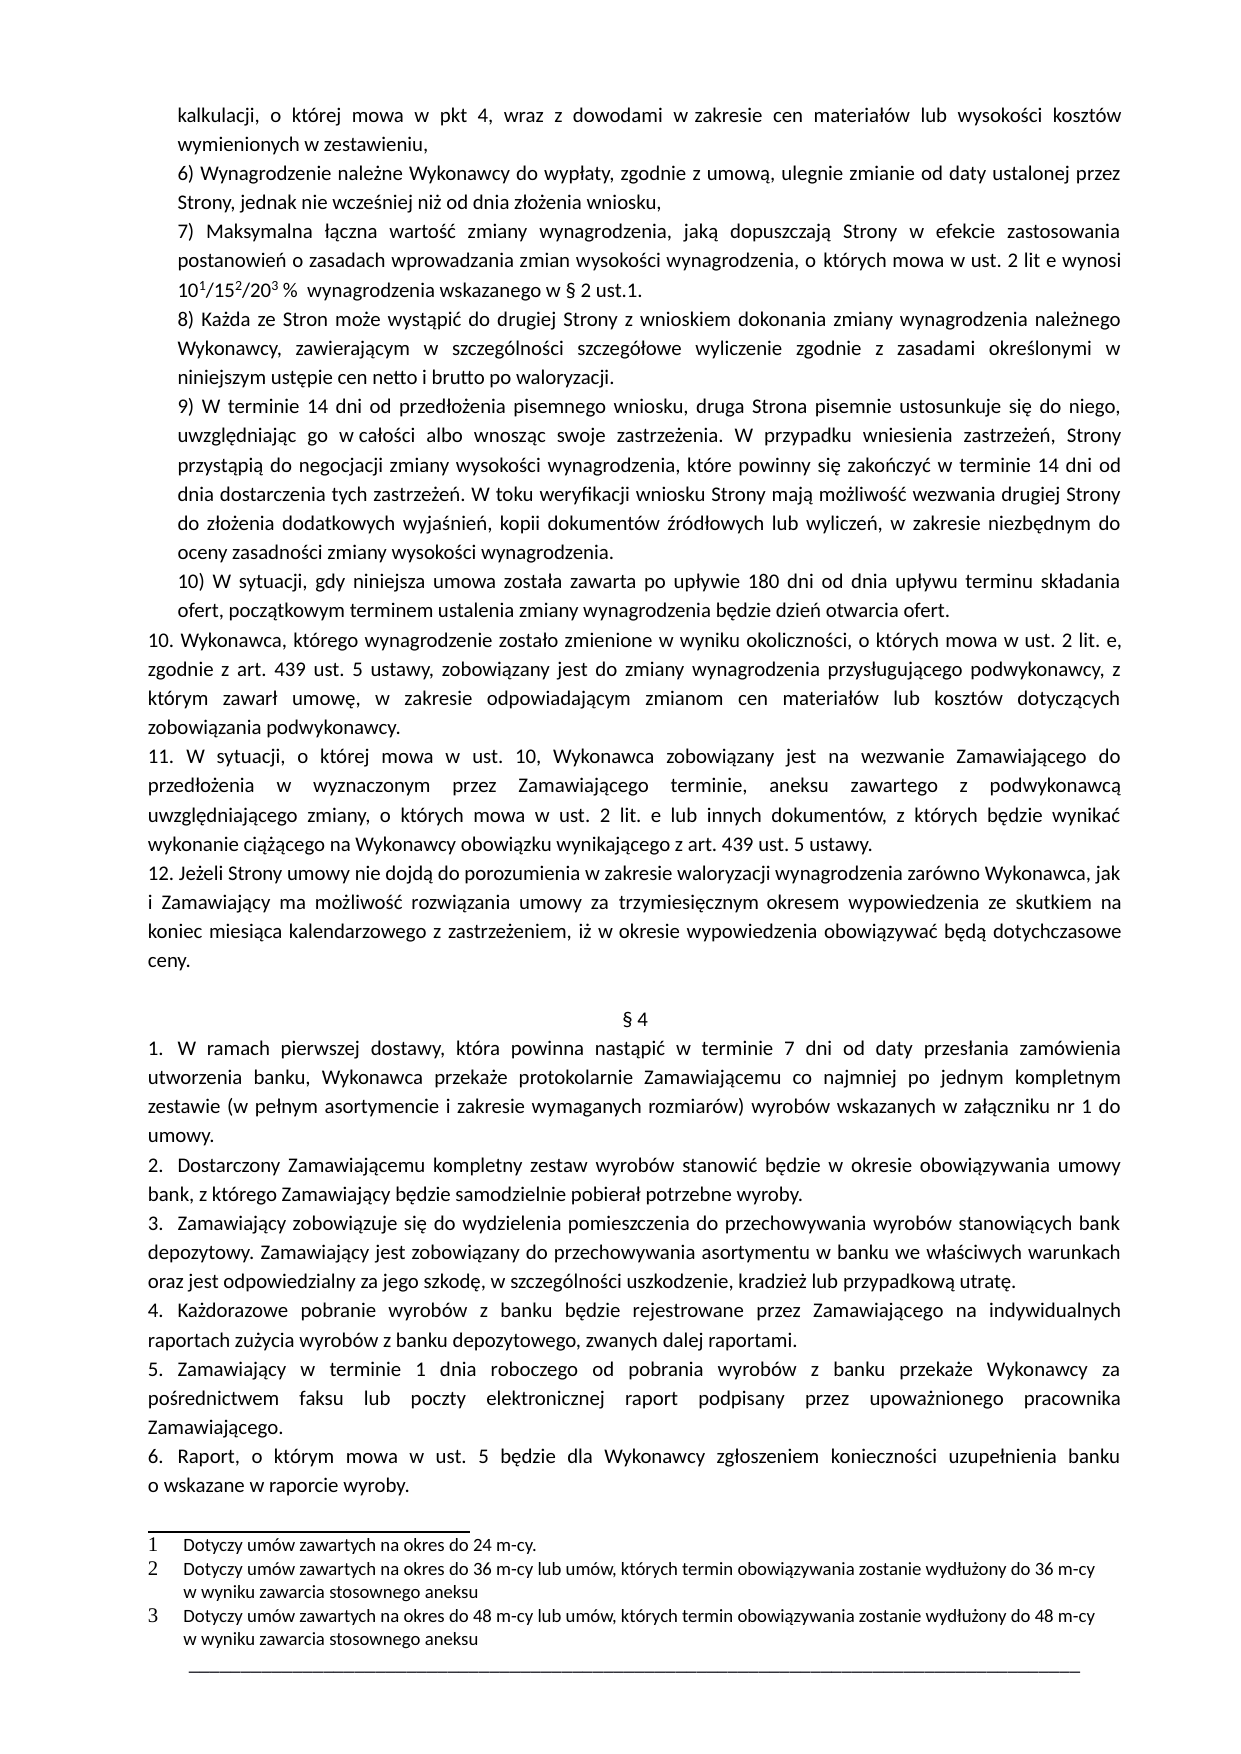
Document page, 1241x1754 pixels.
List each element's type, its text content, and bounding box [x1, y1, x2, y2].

text 6) Wynagrodzenie należne Wykonawcy do wypłaty, zgodnie z umową, ulegnie zmianie od daty ustalonej przez Strony, jednak nie wcześniej niż od dnia złożenia wniosku, [177, 160, 1122, 215]
list Każdorazowe pobranie wyrobów z banku będzie rejestrowane przez Zamawiającego na indywidualnych raportach zużycia wyrobów z banku depozytowego, zwanych dalej raportami. [148, 1298, 1122, 1352]
list Zamawiający w terminie 1 dnia roboczego od pobrania wyrobów z banku przekaże Wykonawcy za pośrednictwem faksu lub poczty elektronicznej raport podpisany przez upoważnionego pracownika Zamawiającego. [148, 1356, 1122, 1440]
list Dostarczony Zamawiającemu kompletny zestaw wyrobów stanowić będzie w okresie obowiązywania umowy bank, z którego Zamawiający będzie samodzielnie pobierał potrzebne wyroby. [148, 1152, 1122, 1206]
list W ramach pierwszej dostawy, która powinna nastąpić w terminie 7 dni od daty przesłania zamówienia utworzenia banku, Wykonawca przekaże protokolarnie Zamawiającemu co najmniej po jednym kompletnym zestawie (w pełnym asortymencie i zakresie wymaganych rozmiarów) wyrobów wskazanych w załączniku nr 1 do umowy. [148, 1035, 1122, 1148]
text 12. Jeżeli Strony umowy nie dojdą do porozumienia w zakresie waloryzacji wynagrodzenia zarówno Wykonawca, jak i Zamawiający ma możliwość rozwiązania umowy za trzymiesięcznym okresem wypowiedzenia ze skutkiem na koniec miesiąca kalendarzowego z zastrzeżeniem, iż w okresie wypowiedzenia obowiązywać będą dotychczasowe ceny. [148, 860, 1122, 973]
text Dotyczy umów zawartych na okres do 24 m-cy. [148, 1532, 1122, 1556]
text 8) Każda ze Stron może wystąpić do drugiej Strony z wnioskiem dokonania zmiany wynagrodzenia należnego Wykonawcy, zawierającym w szczególności szczegółowe wyliczenie zgodnie z zasadami określonymi w niniejszym ustępie cen netto i brutto po waloryzacji. [177, 306, 1122, 390]
text 10. Wykonawca, którego wynagrodzenie zostało zmienione w wyniku okoliczności, o których mowa w ust. 2 lit. e, zgodnie z art. 439 ust. 5 ustawy, zobowiązany jest do zmiany wynagrodzenia przysługującego podwykonawcy, z którym zawarł umowę, w zakresie odpowiadającym zmianom cen materiałów lub kosztów dotyczących zobowiązania podwykonawcy. [148, 627, 1122, 740]
text 9) W terminie 14 dni od przedłożenia pisemnego wniosku, druga Strona pisemnie ustosunkuje się do niego, uwzględniając go w całości albo wnosząc swoje zastrzeżenia. W przypadku wniesienia zastrzeżeń, Strony przystąpią do negocjacji zmiany wysokości wynagrodzenia, które powinny się zakończyć w terminie 14 dni od dnia dostarczenia tych zastrzeżeń. W toku weryfikacji wniosku Strony mają możliwość wezwania drugiej Strony do złożenia dodatkowych wyjaśnień, kopii dokumentów źródłowych lub wyliczeń, w zakresie niezbędnym do oceny zasadności zmiany wysokości wynagrodzenia. [177, 393, 1122, 565]
text 7) Maksymalna łączna wartość zmiany wynagrodzenia, jaką dopuszczają Strony w efekcie zastosowania postanowień o zasadach wprowadzania zmian wysokości wynagrodzenia, o których mowa w ust. 2 lit e wynosi 10/15/20 % wynagrodzenia wskazanego w § 2 ust.1. [177, 218, 1122, 302]
text kalkulacji, o której mowa w pkt 4, wraz z dowodami w zakresie cen materiałów lub wysokości kosztów wymienionych w zestawieniu, [177, 102, 1122, 156]
list Zamawiający zobowiązuje się do wydzielenia pomieszczenia do przechowywania wyrobów stanowiących bank depozytowy. Zamawiający jest zobowiązany do przechowywania asortymentu w banku we właściwych warunkach oraz jest odpowiedzialny za jego szkodę, w szczególności uszkodzenie, kradzież lub przypadkową utratę. [148, 1210, 1122, 1294]
text Dotyczy umów zawartych na okres do 48 m-cy lub umów, których termin obowiązywania zostanie wydłużony do 48 m-cy w wyniku zawarcia stosownego aneksu [148, 1603, 1122, 1651]
text 11. W sytuacji, o której mowa w ust. 10, Wykonawca zobowiązany jest na wezwanie Zamawiającego do przedłożenia w wyznaczonym przez Zamawiającego terminie, aneksu zawartego z podwykonawcą uwzględniającego zmiany, o których mowa w ust. 2 lit. e lub innych dokumentów, z których będzie wynikać wykonanie ciążącego na Wykonawcy obowiązku wynikającego z art. 439 ust. 5 ustawy. [148, 743, 1122, 856]
text 10) W sytuacji, gdy niniejsza umowa została zawarta po upływie 180 dni od dnia upływu terminu składania ofert, początkowym terminem ustalenia zmiany wynagrodzenia będzie dzień otwarcia ofert. [177, 568, 1122, 623]
text Dotyczy umów zawartych na okres do 36 m-cy lub umów, których termin obowiązywania zostanie wydłużony do 36 m-cy w wyniku zawarcia stosownego aneksu [148, 1556, 1122, 1603]
text § 4 [148, 1006, 1122, 1031]
list Raport, o którym mowa w ust. 5 będzie dla Wykonawcy zgłoszeniem konieczności uzupełnienia banku o wskazane w raporcie wyroby. [148, 1443, 1122, 1498]
